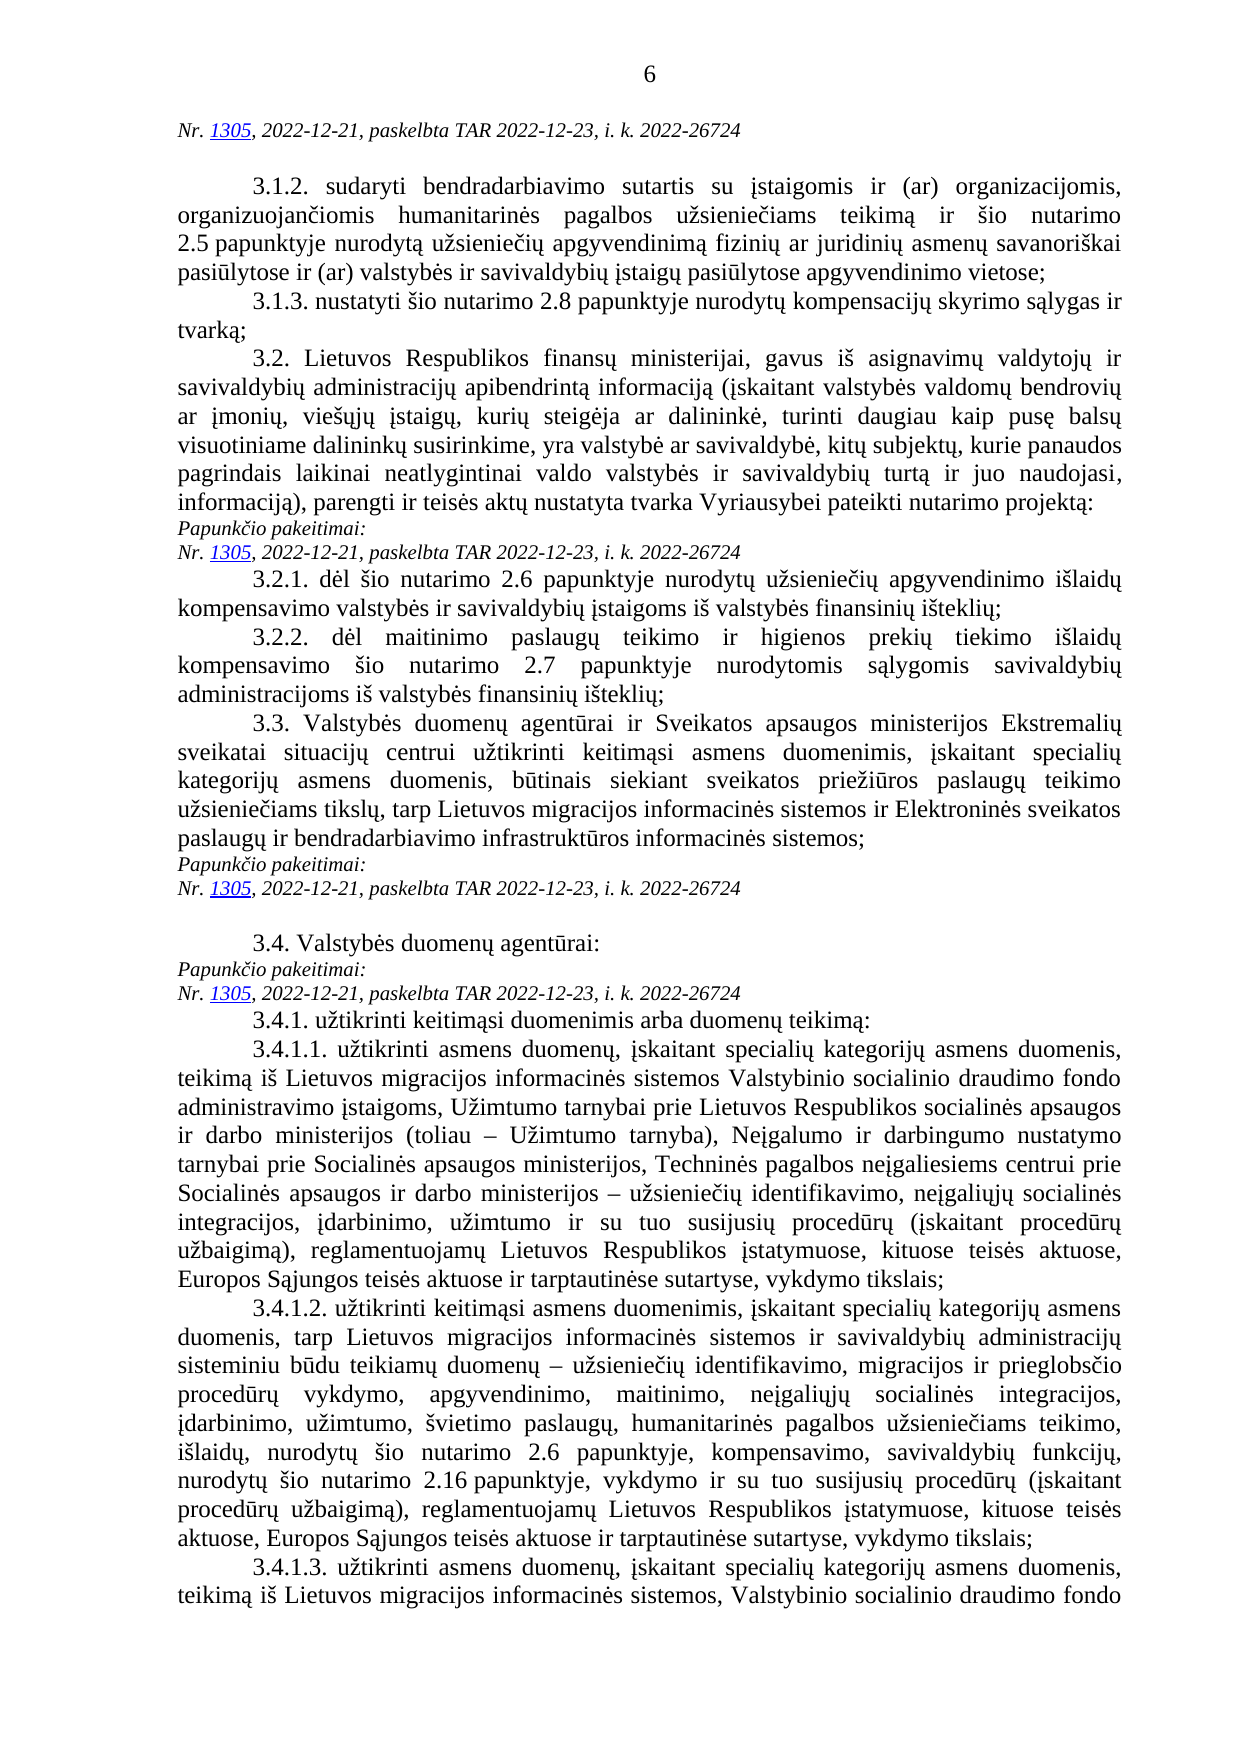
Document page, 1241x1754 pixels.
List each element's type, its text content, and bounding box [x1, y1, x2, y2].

text Nr. 1305, 2022-12-21, paskelbta TAR 2022-12-23, i. k. 2022-26724 [177, 540, 1122, 564]
text 3.2.1. dėl šio nutarimo 2.6 papunktyje nurodytų užsieniečių apgyvendinimo išlaidų kompensavimo valstybės ir savivaldybių įstaigoms iš valstybės finansinių išteklių; [177, 564, 1122, 622]
text 3.1.3. nustatyti šio nutarimo 2.8 papunktyje nurodytų kompensacijų skyrimo sąlygas ir tvarką; [177, 286, 1122, 343]
text 3.4. Valstybės duomenų agentūrai: [177, 928, 1122, 957]
text 3.1.2. sudaryti bendradarbiavimo sutartis su įstaigomis ir (ar) organizacijomis, organizuojančiomis humanitarinės pagalbos užsieniečiams teikimą ir šio nutarimo 2.5 papunktyje nurodytą užsieniečių apgyvendinimą fizinių ar juridinių asmenų savanoriškai pasiūlytose ir (ar) valstybės ir savivaldybių įstaigų pasiūlytose apgyvendinimo vietose; [177, 171, 1122, 286]
text 3.3. Valstybės duomenų agentūrai ir Sveikatos apsaugos ministerijos Ekstremalių sveikatai situacijų centrui užtikrinti keitimąsi asmens duomenimis, įskaitant specialių kategorijų asmens duomenis, būtinais siekiant sveikatos priežiūros paslaugų teikimo užsieniečiams tikslų, tarp Lietuvos migracijos informacinės sistemos ir Elektroninės sveikatos paslaugų ir bendradarbiavimo infrastruktūros informacinės sistemos; [177, 708, 1122, 852]
text Nr. 1305, 2022-12-21, paskelbta TAR 2022-12-23, i. k. 2022-26724 [177, 981, 1122, 1005]
text Papunkčio pakeitimai: [177, 852, 1122, 876]
text 3.2. Lietuvos Respublikos finansų ministerijai, gavus iš asignavimų valdytojų ir savivaldybių administracijų apibendrintą informaciją (įskaitant valstybės valdomų bendrovių ar įmonių, viešųjų įstaigų, kurių steigėja ar dalininkė, turinti daugiau kaip pusę balsų visuotiniame dalininkų susirinkime, yra valstybė ar savivaldybė, kitų subjektų, kurie panaudos pagrindais laikinai neatlygintinai valdo valstybės ir savivaldybių turtą ir juo naudojasi, informaciją), parengti ir teisės aktų nustatyta tvarka Vyriausybei pateikti nutarimo projektą: [177, 343, 1122, 516]
text 3.4.1.3. užtikrinti asmens duomenų, įskaitant specialių kategorijų asmens duomenis, teikimą iš Lietuvos migracijos informacinės sistemos, Valstybinio socialinio draudimo fondo [177, 1552, 1122, 1609]
text 3.4.1. užtikrinti keitimąsi duomenimis arba duomenų teikimą: [177, 1005, 1122, 1034]
text Papunkčio pakeitimai: [177, 516, 1122, 540]
text Nr. 1305, 2022-12-21, paskelbta TAR 2022-12-23, i. k. 2022-26724 [177, 876, 1122, 900]
text Nr. 1305, 2022-12-21, paskelbta TAR 2022-12-23, i. k. 2022-26724 [177, 118, 1122, 142]
text 3.4.1.2. užtikrinti keitimąsi asmens duomenimis, įskaitant specialių kategorijų asmens duomenis, tarp Lietuvos migracijos informacinės sistemos ir savivaldybių administracijų sisteminiu būdu teikiamų duomenų – užsieniečių identifikavimo, migracijos ir prieglobsčio procedūrų vykdymo, apgyvendinimo, maitinimo, neįgaliųjų socialinės integracijos, įdarbinimo, užimtumo, švietimo paslaugų, humanitarinės pagalbos užsieniečiams teikimo, išlaidų, nurodytų šio nutarimo 2.6 papunktyje, kompensavimo, savivaldybių funkcijų, nurodytų šio nutarimo 2.16 papunktyje, vykdymo ir su tuo susijusių procedūrų (įskaitant procedūrų užbaigimą), reglamentuojamų Lietuvos Respublikos įstatymuose, kituose teisės aktuose, Europos Sąjungos teisės aktuose ir tarptautinėse sutartyse, vykdymo tikslais; [177, 1293, 1122, 1552]
text 3.2.2. dėl maitinimo paslaugų teikimo ir higienos prekių tiekimo išlaidų kompensavimo šio nutarimo 2.7 papunktyje nurodytomis sąlygomis savivaldybių administracijoms iš valstybės finansinių išteklių; [177, 622, 1122, 708]
text Papunkčio pakeitimai: [177, 957, 1122, 981]
text 3.4.1.1. užtikrinti asmens duomenų, įskaitant specialių kategorijų asmens duomenis, teikimą iš Lietuvos migracijos informacinės sistemos Valstybinio socialinio draudimo fondo administravimo įstaigoms, Užimtumo tarnybai prie Lietuvos Respublikos socialinės apsaugos ir darbo ministerijos (toliau – Užimtumo tarnyba), Neįgalumo ir darbingumo nustatymo tarnybai prie Socialinės apsaugos ministerijos, Techninės pagalbos neįgaliesiems centrui prie Socialinės apsaugos ir darbo ministerijos – užsieniečių identifikavimo, neįgaliųjų socialinės integracijos, įdarbinimo, užimtumo ir su tuo susijusių procedūrų (įskaitant procedūrų užbaigimą), reglamentuojamų Lietuvos Respublikos įstatymuose, kituose teisės aktuose, Europos Sąjungos teisės aktuose ir tarptautinėse sutartyse, vykdymo tikslais; [177, 1034, 1122, 1293]
